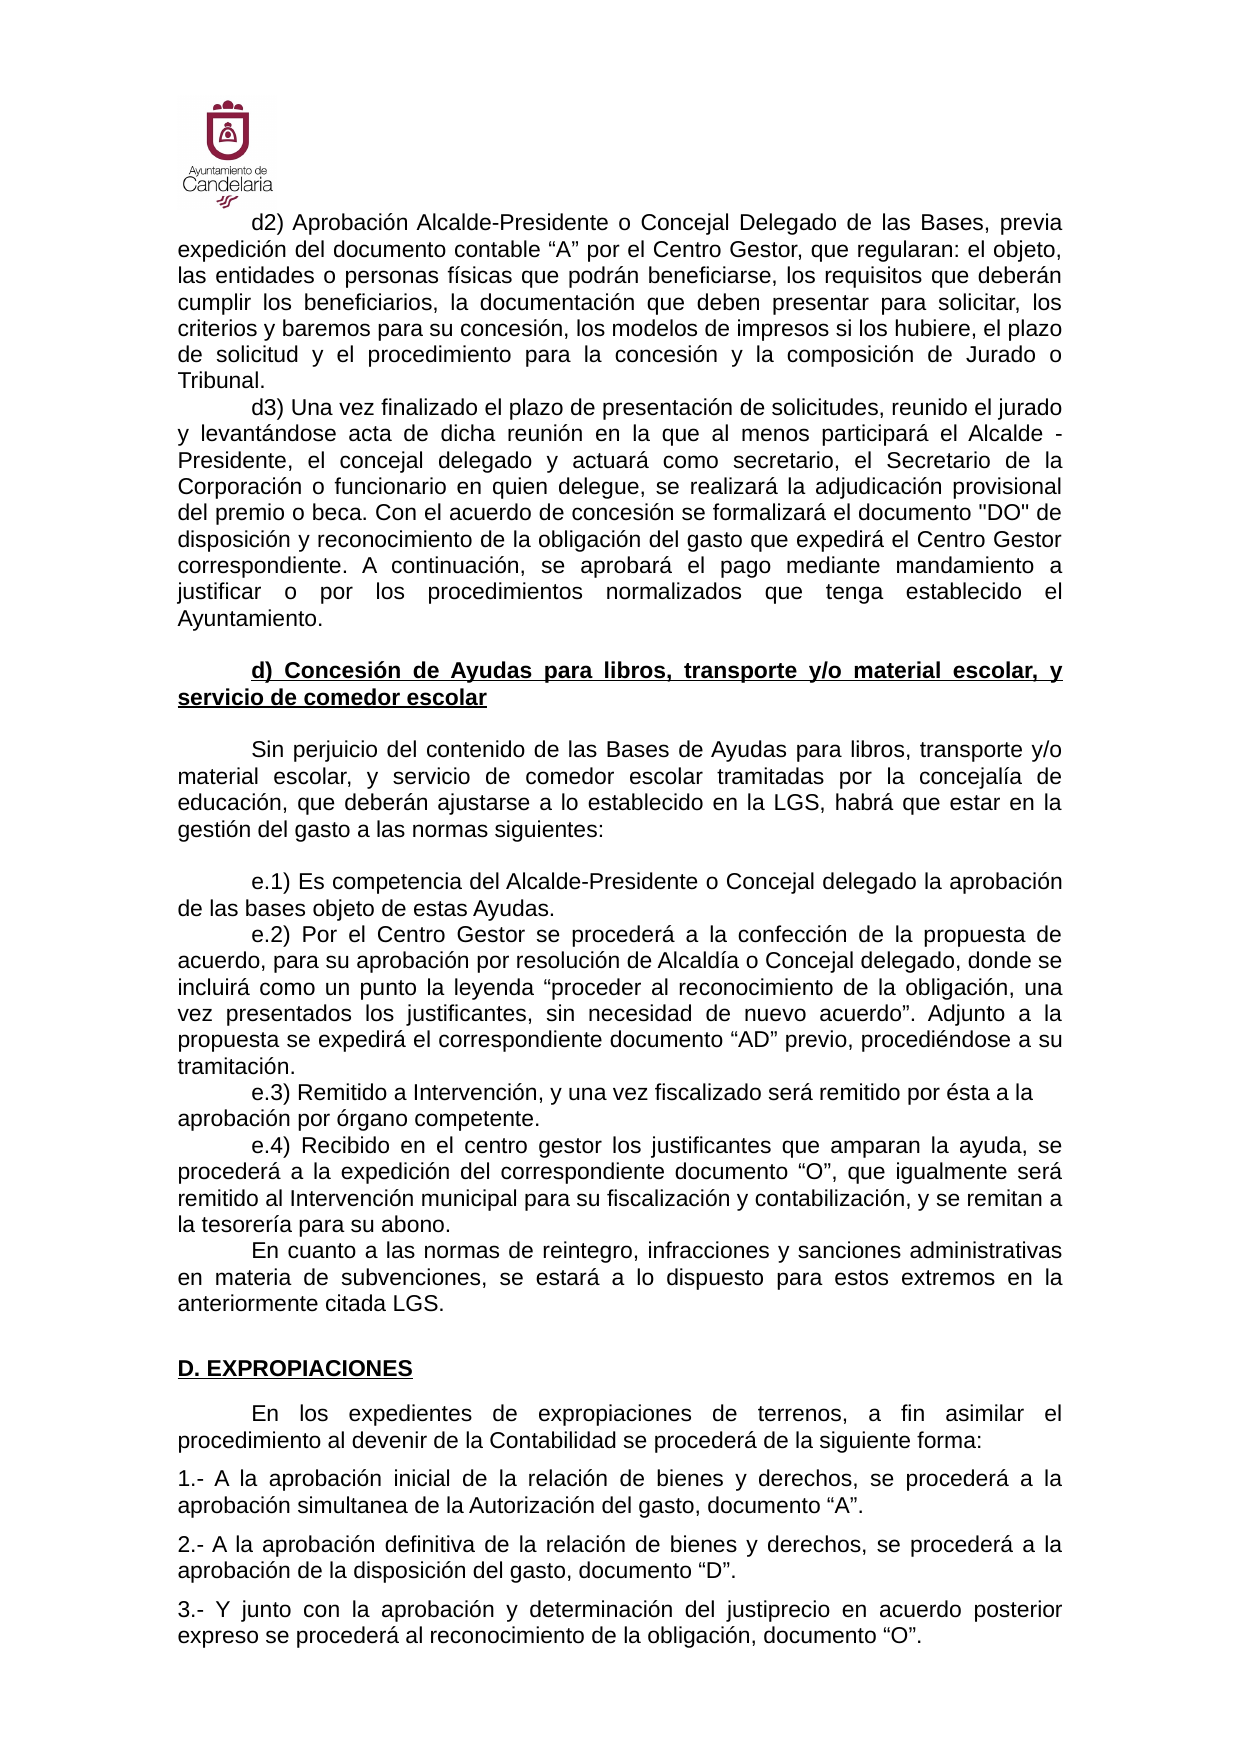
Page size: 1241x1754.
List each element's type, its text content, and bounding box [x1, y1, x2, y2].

text e.1) Es competencia del Alcalde-Presidente o Concejal delegado la aprobación de las bases objeto de estas Ayudas. [177, 868, 1063, 921]
text e.4) Recibido en el centro gestor los justificantes que amparan la ayuda, se procederá a la expedición del correspondiente documento “O”, que igualmente será remitido al Intervención municipal para su fiscalización y contabilización, y se remitan a la tesorería para su abono. [177, 1132, 1063, 1237]
text 2.- A la aprobación definitiva de la relación de bienes y derechos, se procederá a la aprobación de la disposición del gasto, documento “D”. [177, 1531, 1063, 1583]
text 1.- A la aprobación inicial de la relación de bienes y derechos, se procederá a la aprobación simultanea de la Autorización del gasto, documento “A”. [177, 1465, 1063, 1518]
text Sin perjuicio del contenido de las Bases de Ayudas para libros, transporte y/o material escolar, y servicio de comedor escolar tramitadas por la concejalía de educación, que deberán ajustarse a lo establecido en la LGS, habrá que estar en la gestión del gasto a las normas siguientes: [177, 736, 1063, 842]
text d) Concesión de Ayudas para libros, transporte y/o material escolar, y servicio de comedor escolar [177, 657, 1063, 710]
text 3.- Y junto con la aprobación y determinación del justiprecio en acuerdo posterior expreso se procederá al reconocimiento de la obligación, documento “O”. [177, 1596, 1063, 1648]
text d3) Una vez finalizado el plazo de presentación de solicitudes, reunido el jurado y levantándose acta de dicha reunión en la que al menos participará el Alcalde - Presidente, el concejal delegado y actuará como secretario, el Secretario de la Corporación o funcionario en quien delegue, se realizará la adjudicación provisional del premio o beca. Con el acuerdo de concesión se formalizará el documento "DO" de disposición y reconocimiento de la obligación del gasto que expedirá el Centro Gestor correspondiente. A continuación, se aprobará el pago mediante mandamiento a justificar o por los procedimientos normalizados que tenga establecido el Ayuntamiento. [177, 394, 1063, 631]
text aprobación por órgano competente. [177, 1105, 1063, 1132]
text d2) Aprobación Alcalde-Presidente o Concejal Delegado de las Bases, previa expedición del documento contable “A” por el Centro Gestor, que regularan: el objeto, las entidades o personas físicas que podrán beneficiarse, los requisitos que deberán cumplir los beneficiarios, la documentación que deben presentar para solicitar, los criterios y baremos para su concesión, los modelos de impresos si los hubiere, el plazo de solicitud y el procedimiento para la concesión y la composición de Jurado o Tribunal. [177, 209, 1063, 394]
text e.2) Por el Centro Gestor se procederá a la confección de la propuesta de acuerdo, para su aprobación por resolución de Alcaldía o Concejal delegado, donde se incluirá como un punto la leyenda “proceder al reconocimiento de la obligación, una vez presentados los justificantes, sin necesidad de nuevo acuerdo”. Adjunto a la propuesta se expedirá el correspondiente documento “AD” previo, procediéndose a su tramitación. [177, 921, 1063, 1079]
text En los expedientes de expropiaciones de terrenos, a fin asimilar el procedimiento al devenir de la Contabilidad se procederá de la siguiente forma: [177, 1400, 1063, 1453]
text e.3) Remitido a Intervención, y una vez fiscalizado será remitido por ésta a la [177, 1079, 1063, 1105]
text En cuanto a las normas de reintegro, infracciones y sanciones administrativas en materia de subvenciones, se estará a lo dispuesto para estos extremos en la anteriormente citada LGS. [177, 1237, 1063, 1316]
text D. EXPROPIACIONES [177, 1355, 1063, 1381]
